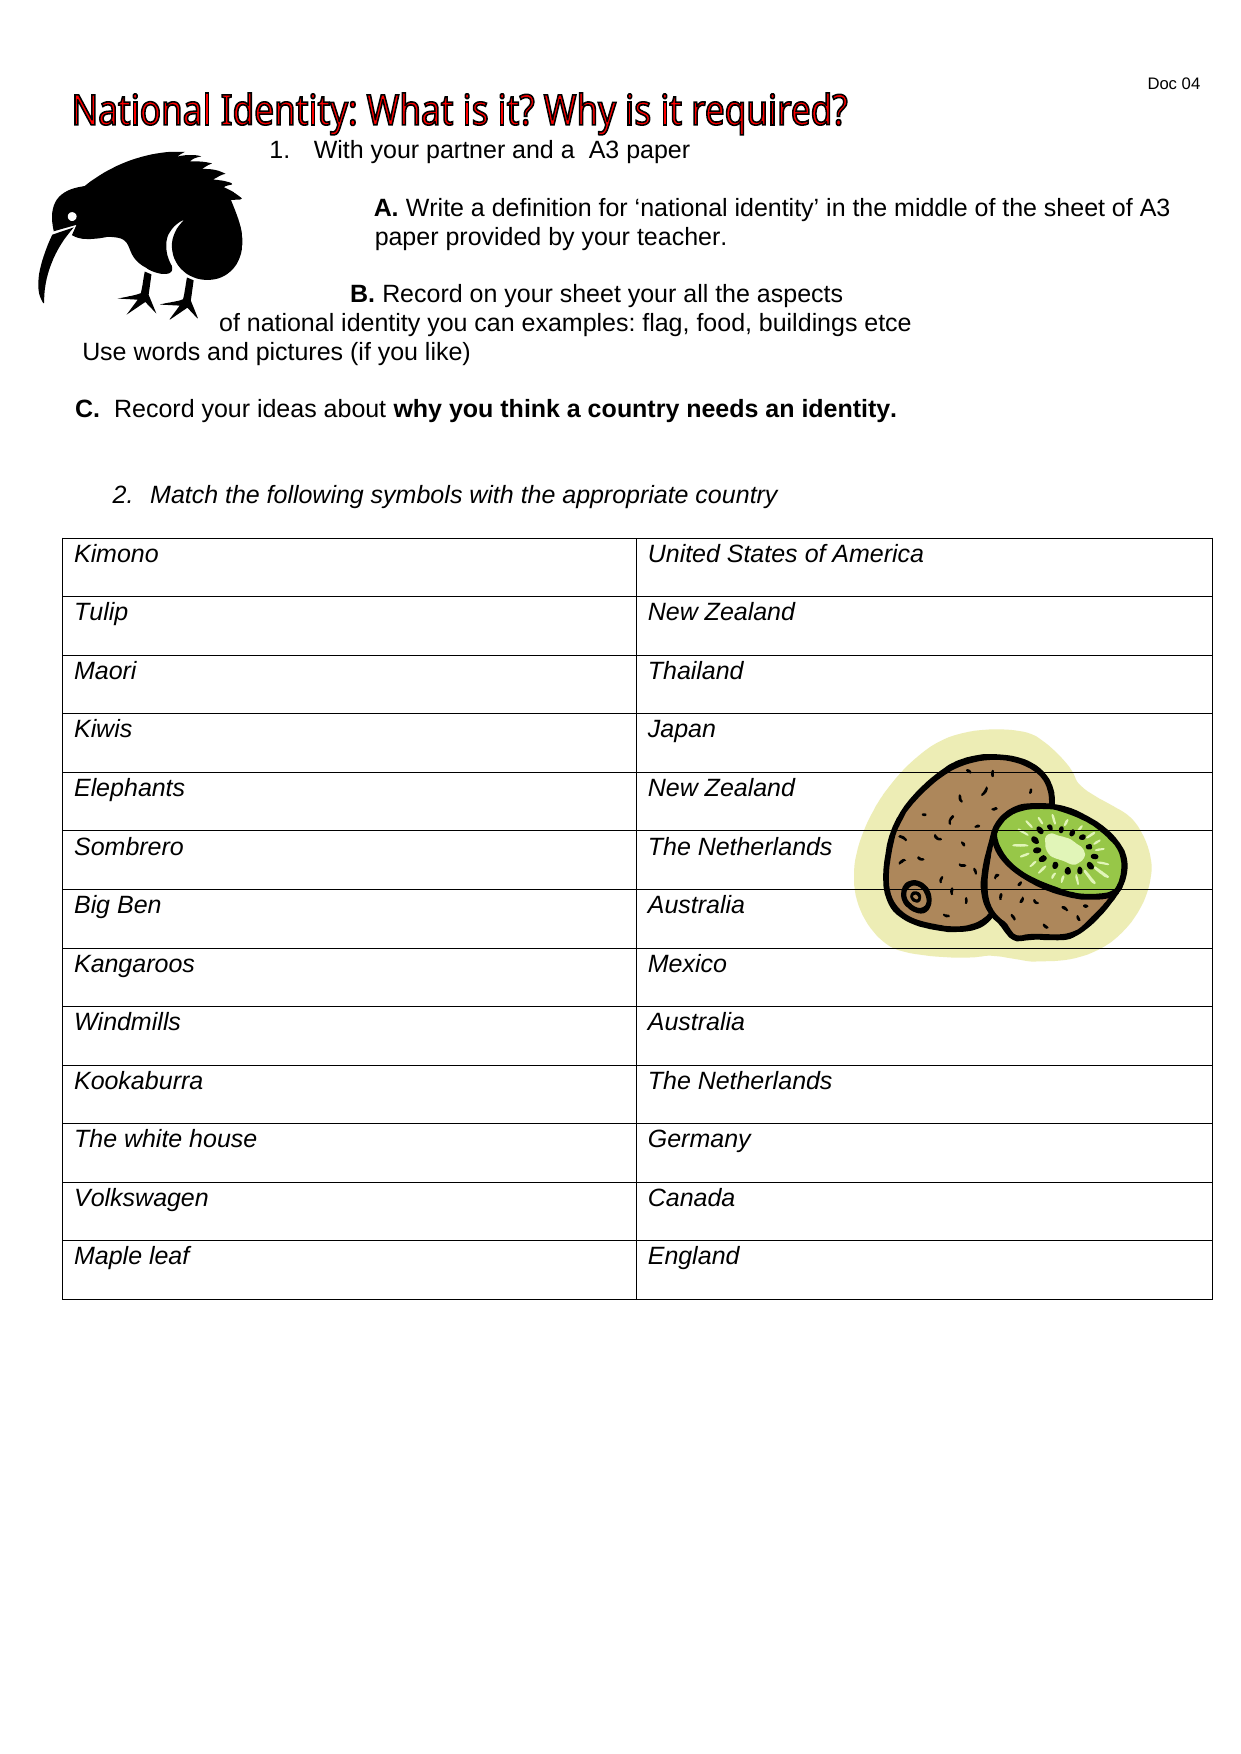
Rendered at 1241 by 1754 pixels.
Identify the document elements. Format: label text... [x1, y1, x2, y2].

table_cell Australia [637, 1007, 1212, 1064]
text of national identity you can examples: flag, food, buildings etce [75, 308, 1200, 336]
table_cell Volkswagen [63, 1183, 636, 1240]
list With your partner and a A3 paper [112, 135, 1200, 164]
list Match the following symbols with the appropriate country [112, 480, 1200, 509]
table_cell England [637, 1241, 1212, 1299]
table_cell The white house [63, 1124, 636, 1182]
table_cell The Netherlands [637, 831, 854, 889]
table_header Kimono [63, 539, 636, 596]
table_cell Big Ben [63, 890, 636, 947]
text C. Record your ideas about why you think a country needs an identity. [75, 394, 1200, 423]
table_cell [1154, 773, 1212, 830]
table_cell New Zealand [637, 773, 854, 830]
table_cell Thailand [637, 656, 1212, 713]
table_cell Kangaroos [63, 949, 636, 1006]
table_cell Elephants [63, 773, 636, 830]
table_cell Maori [63, 656, 636, 713]
table_cell Mexico [637, 949, 1212, 1006]
table_cell New Zealand [637, 597, 1212, 655]
table_cell Germany [637, 1124, 1212, 1182]
table_cell [1154, 890, 1212, 947]
text A. Write a definition for ‘national identity’ in the middle of the sheet of A3 paper provided by your teacher. [234, 193, 1200, 250]
table_header United States of America [637, 539, 1212, 596]
table_cell The Netherlands [637, 1066, 1212, 1123]
table_cell [1154, 831, 1212, 889]
text B. Record on your sheet your all the aspects [195, 279, 1200, 308]
table_cell Windmills [63, 1007, 636, 1064]
table_cell Kiwis [63, 714, 636, 772]
table_cell Australia [637, 890, 854, 947]
table_cell Sombrero [63, 831, 636, 889]
table_cell Tulip [63, 597, 636, 655]
table_cell Japan [637, 714, 1212, 772]
text Use words and pictures (if you like) [75, 336, 1200, 365]
table_cell Canada [637, 1183, 1212, 1240]
table_cell Kookaburra [63, 1066, 636, 1123]
table_cell Maple leaf [63, 1241, 636, 1299]
